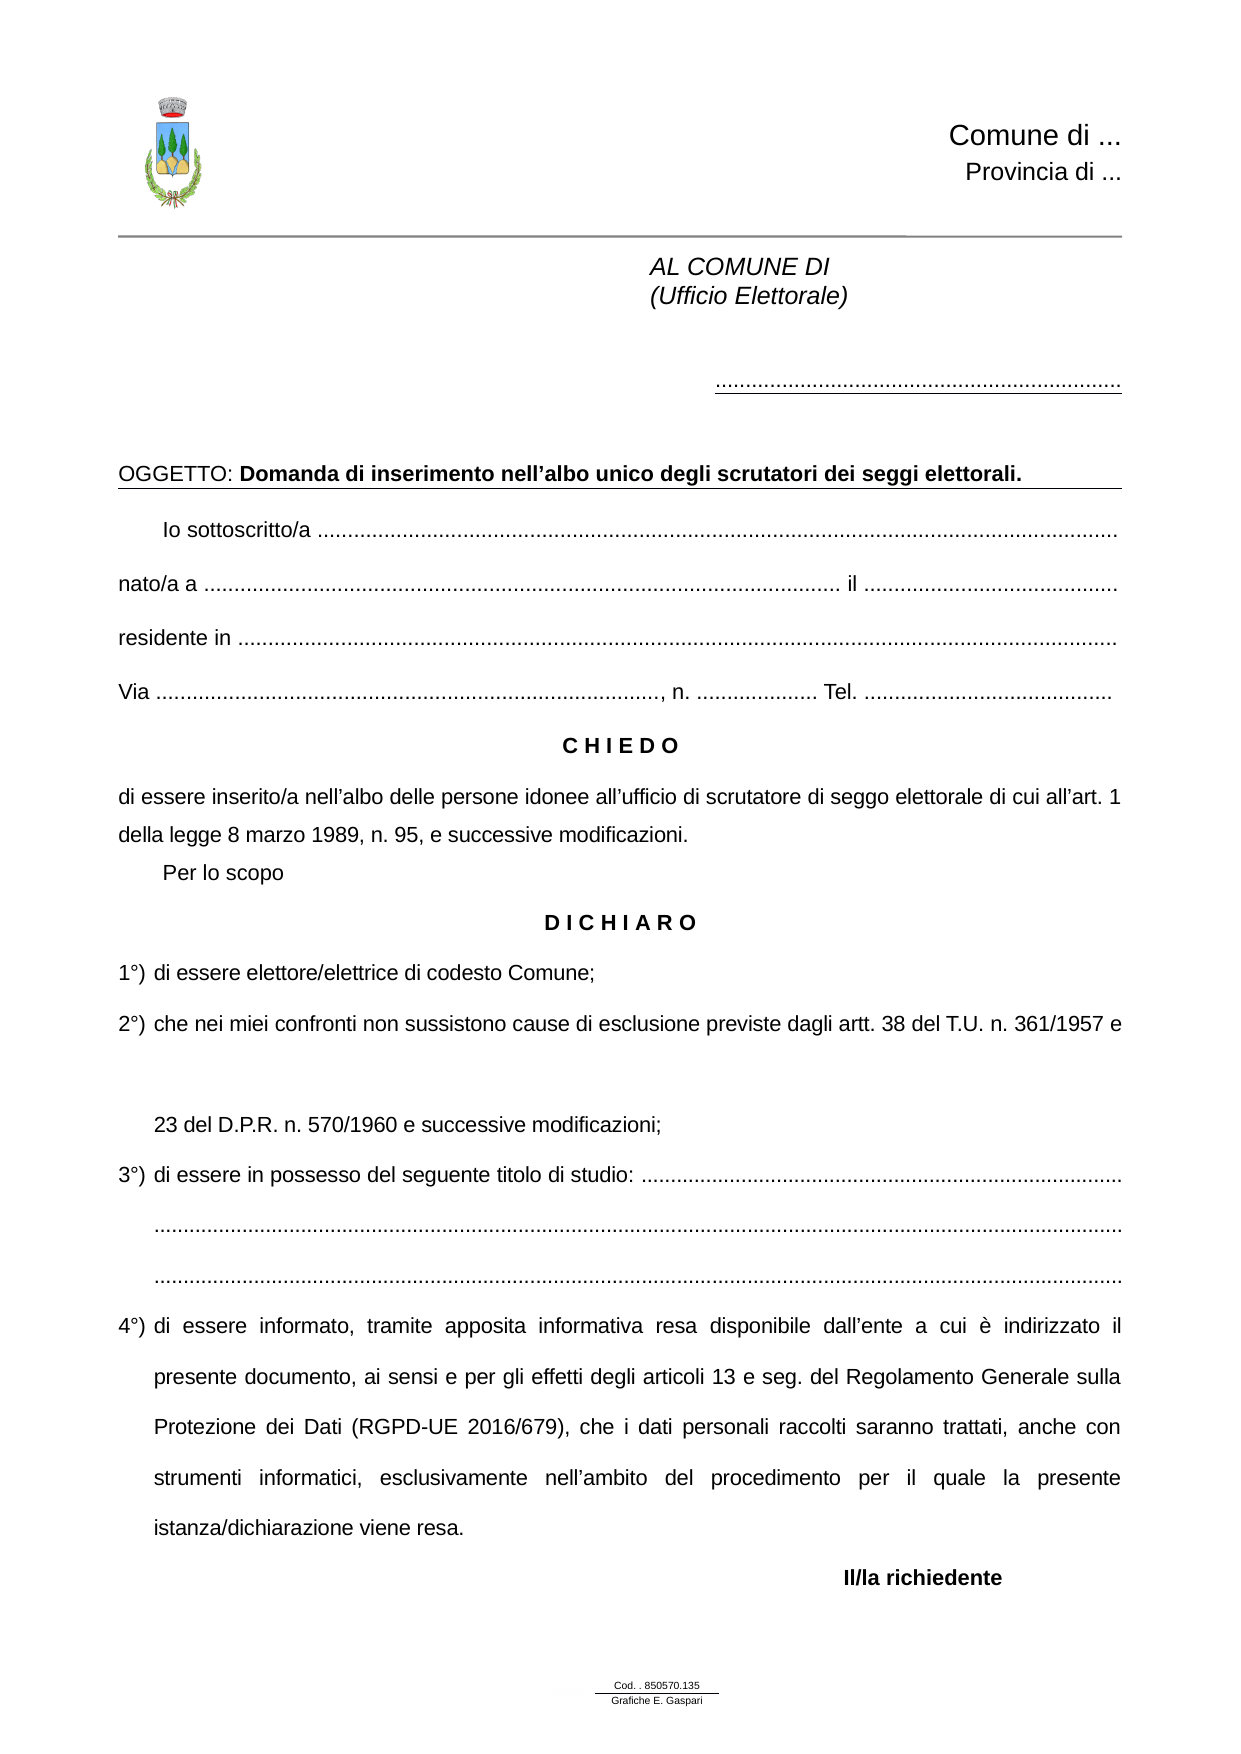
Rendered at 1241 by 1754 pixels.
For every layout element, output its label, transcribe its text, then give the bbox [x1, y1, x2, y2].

text di essere inserito/a nell’albo delle persone idonee all’ufficio di scrutatore di seggo elettorale di cui all’art. 1 della legge 8 marzo 1989, n. 95, e successive modificazioni. [118, 784, 1122, 847]
text Io sottoscritto/a .................................................................................................................................... nato/a a ......................................................................................................... il .......................................... residente in ................................................................................................................................................. Via ..................................................................................., n. .................... Tel. ......................................... [118, 514, 1122, 705]
picture [122, 87, 224, 219]
text 1°) di essere elettore/elettrice di codesto Comune; [118, 960, 1122, 986]
text OGGETTO: Domanda di inserimento nell’albo unico degli scrutatori dei seggi elettorali. [118, 461, 1122, 488]
text CHIEDO [118, 733, 1122, 759]
text ................................................................... [715, 364, 1122, 393]
text DICHIARO [118, 910, 1122, 935]
text Il/la richiedente [709, 1565, 1122, 1591]
text Comune di ... [224, 118, 1122, 152]
text 4°) di essere informato, tramite apposita informativa resa disponibile dall’ente a cui è indirizzato il presente documento, ai sensi e per gli effetti degli articoli 13 e seg. del Regolamento Generale sulla Protezione dei Dati (RGPD-UE 2016/679), che i dati personali raccolti saranno trattati, anche con strumenti informatici, esclusivamente nell’ambito del procedimento per il quale la presente istanza/dichiarazione viene resa. [118, 1313, 1122, 1540]
text Provincia di ... [224, 157, 1122, 185]
text 2°) che nei miei confronti non sussistono cause di esclusione previste dagli artt. 38 del T.U. n. 361/1957 e 23 del D.P.R. n. 570/1960 e successive modificazioni; [118, 1011, 1122, 1137]
text Per lo scopo [118, 859, 1122, 885]
text 3°) di essere in possesso del seguente titolo di studio: .................................................................................. ..................................................................................................................................................................... ..................................................................................................................................................................... [118, 1162, 1122, 1288]
text AL COMUNE DI [118, 252, 1122, 281]
text (Ufficio Elettorale) [118, 281, 1122, 310]
